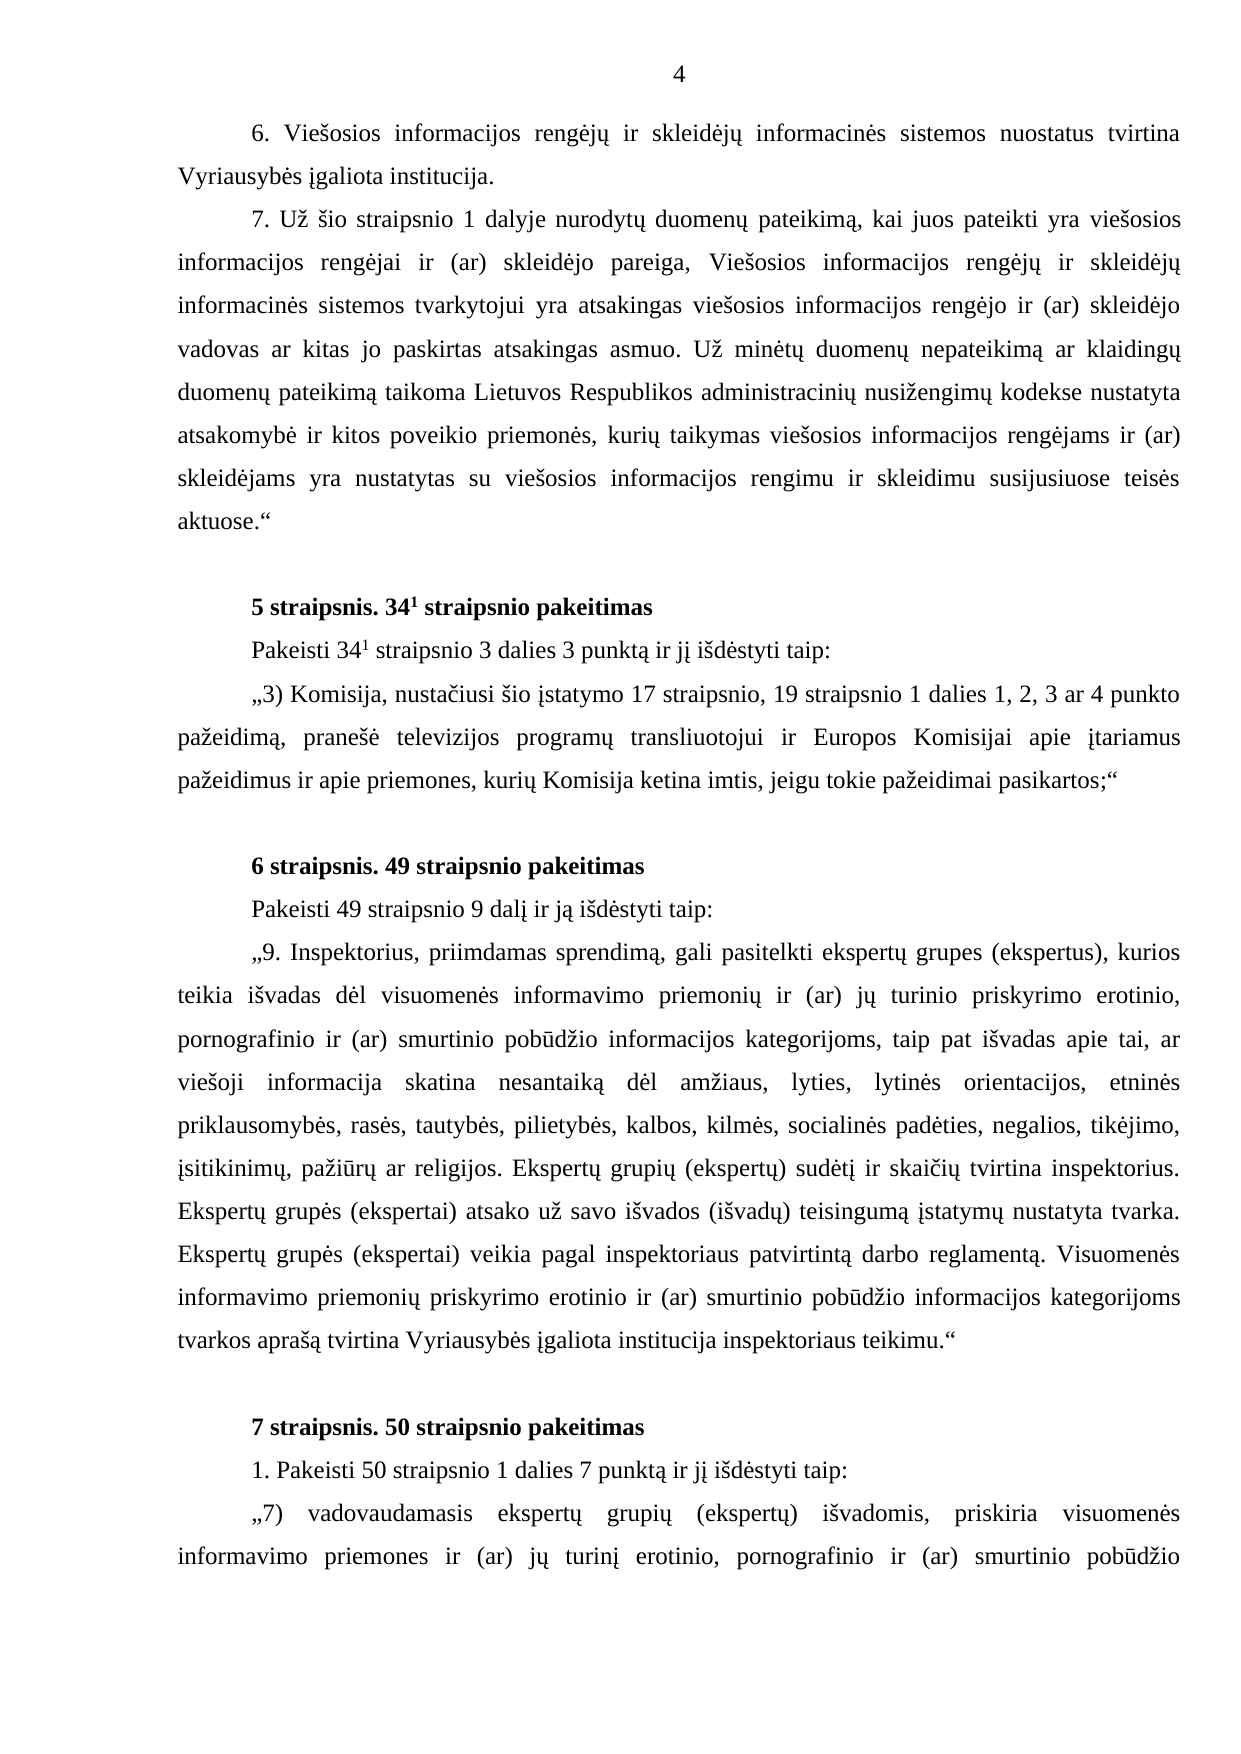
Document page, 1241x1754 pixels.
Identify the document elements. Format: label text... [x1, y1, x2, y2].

text „9. Inspektorius, priimdamas sprendimą, gali pasitelkti ekspertų grupes (ekspertus), kurios teikia išvadas dėl visuomenės informavimo priemonių ir (ar) jų turinio priskyrimo erotinio, pornografinio ir (ar) smurtinio pobūdžio informacijos kategorijoms, taip pat išvadas apie tai, ar viešoji informacija skatina nesantaiką dėl amžiaus, lyties, lytinės orientacijos, etninės priklausomybės, rasės, tautybės, pilietybės, kalbos, kilmės, socialinės padėties, negalios, tikėjimo, įsitikinimų, pažiūrų ar religijos. Ekspertų grupių (ekspertų) sudėtį ir skaičių tvirtina inspektorius. Ekspertų grupės (ekspertai) atsako už savo išvados (išvadų) teisingumą įstatymų nustatyta tvarka. Ekspertų grupės (ekspertai) veikia pagal inspektoriaus patvirtintą darbo reglamentą. Visuomenės informavimo priemonių priskyrimo erotinio ir (ar) smurtinio pobūdžio informacijos kategorijoms tvarkos aprašą tvirtina Vyriausybės įgaliota institucija inspektoriaus teikimu.“ [177, 937, 1181, 1354]
text Pakeisti 49 straipsnio 9 dalį ir ją išdėstyti taip: [177, 894, 1181, 923]
text „3) Komisija, nustačiusi šio įstatymo 17 straipsnio, 19 straipsnio 1 dalies 1, 2, 3 ar 4 punkto pažeidimą, pranešė televizijos programų transliuotojui ir Europos Komisijai apie įtariamus pažeidimus ir apie priemones, kurių Komisija ketina imtis, jeigu tokie pažeidimai pasikartos;“ [177, 679, 1181, 794]
text „7) vadovaudamasis ekspertų grupių (ekspertų) išvadomis, priskiria visuomenės informavimo priemones ir (ar) jų turinį erotinio, pornografinio ir (ar) smurtinio pobūdžio [177, 1498, 1181, 1570]
text 6 straipsnis. 49 straipsnio pakeitimas [177, 851, 1181, 880]
text 7 straipsnis. 50 straipsnio pakeitimas [177, 1412, 1181, 1441]
text 5 straipsnis. 341 straipsnio pakeitimas [177, 592, 1181, 621]
text 1. Pakeisti 50 straipsnio 1 dalies 7 punktą ir jį išdėstyti taip: [177, 1455, 1181, 1484]
text 6. Viešosios informacijos rengėjų ir skleidėjų informacinės sistemos nuostatus tvirtina Vyriausybės įgaliota institucija. [177, 118, 1181, 190]
text Pakeisti 341 straipsnio 3 dalies 3 punktą ir jį išdėstyti taip: [177, 636, 1181, 664]
text 7. Už šio straipsnio 1 dalyje nurodytų duomenų pateikimą, kai juos pateikti yra viešosios informacijos rengėjai ir (ar) skleidėjo pareiga, Viešosios informacijos rengėjų ir skleidėjų informacinės sistemos tvarkytojui yra atsakingas viešosios informacijos rengėjo ir (ar) skleidėjo vadovas ar kitas jo paskirtas atsakingas asmuo. Už minėtų duomenų nepateikimą ar klaidingų duomenų pateikimą taikoma Lietuvos Respublikos administracinių nusižengimų kodekse nustatyta atsakomybė ir kitos poveikio priemonės, kurių taikymas viešosios informacijos rengėjams ir (ar) skleidėjams yra nustatytas su viešosios informacijos rengimu ir skleidimu susijusiuose teisės aktuose.“ [177, 204, 1181, 535]
